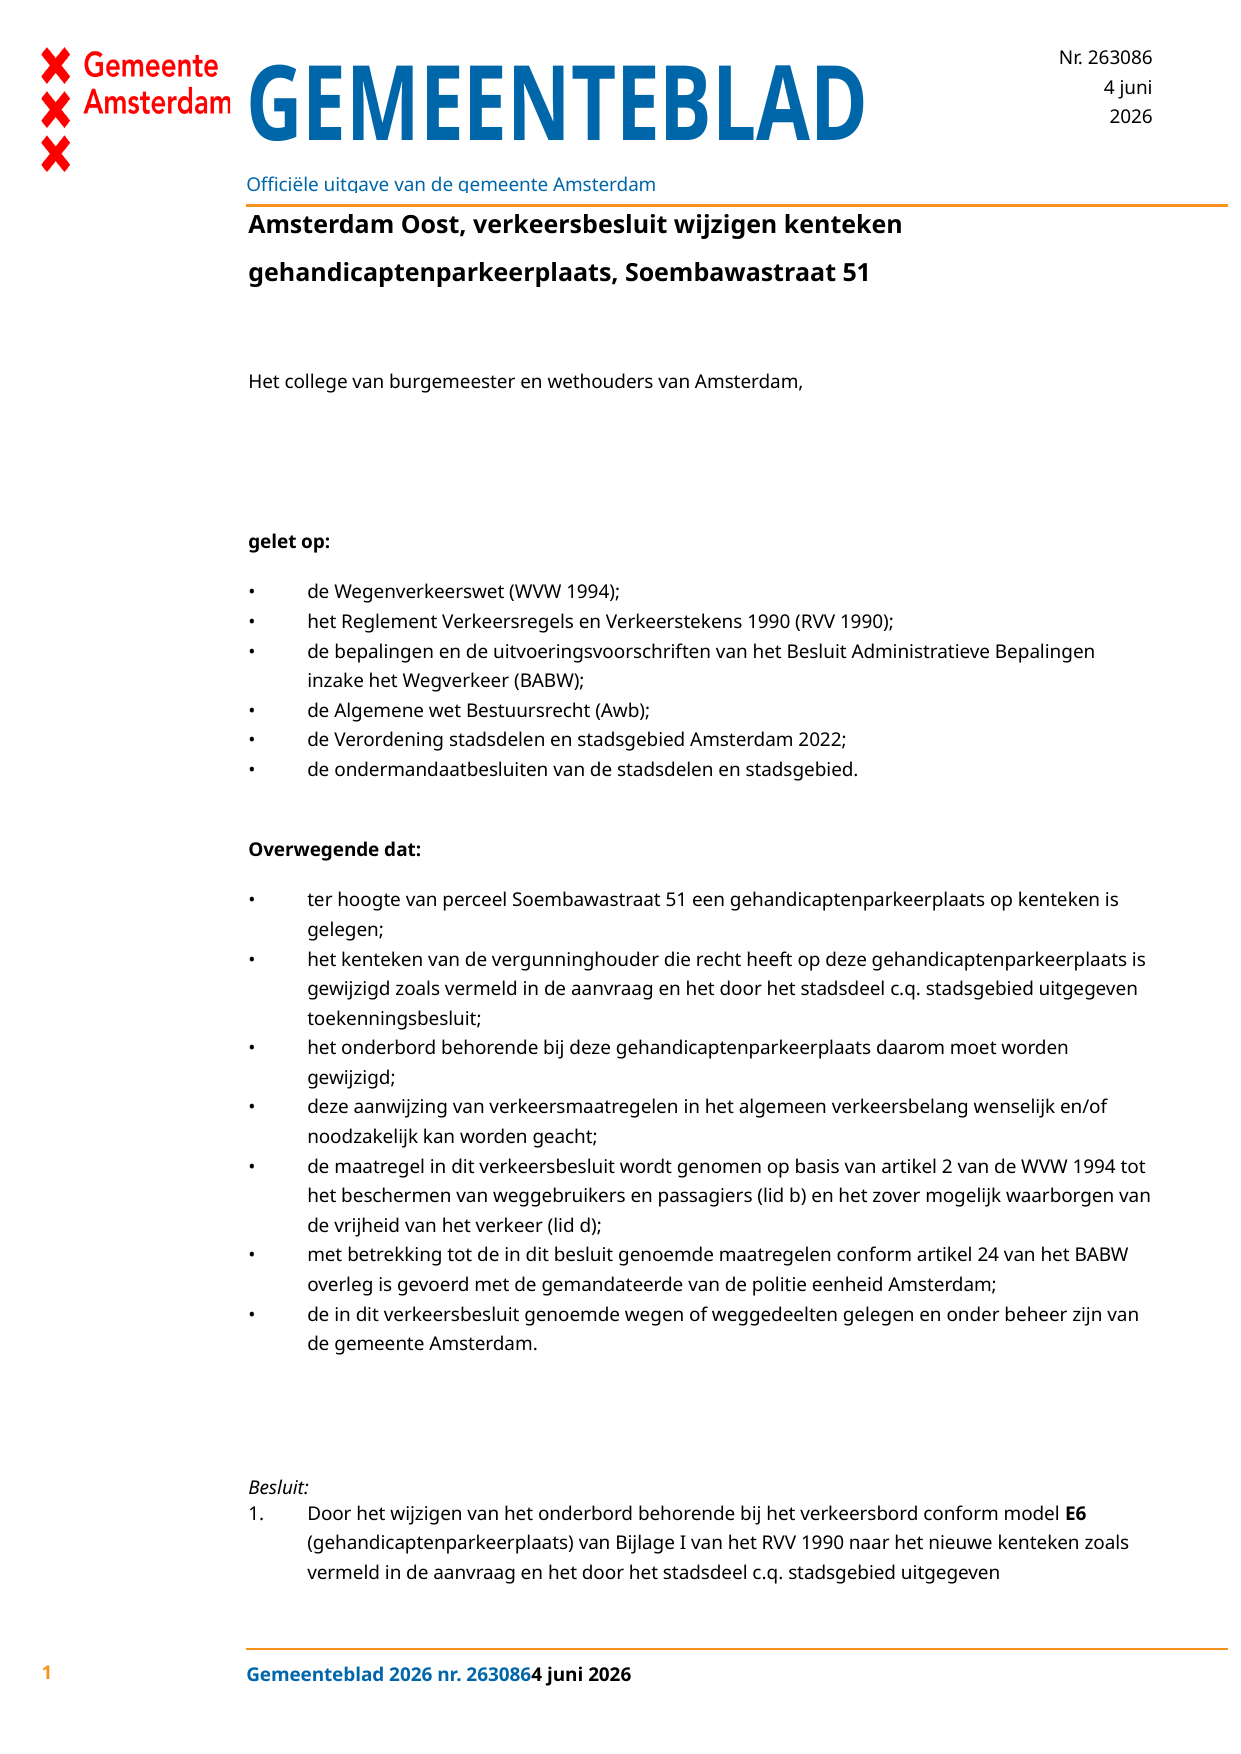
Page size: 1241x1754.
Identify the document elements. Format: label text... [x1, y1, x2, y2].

list deze aanwijzing van verkeersmaatregelen in het algemeen verkeersbelang wenselijk en/of noodzakelijk kan worden geacht; [248, 1094, 1152, 1149]
list de Wegenverkeerswet (WVW 1994); [248, 579, 1152, 604]
list het Reglement Verkeersregels en Verkeerstekens 1990 (RVV 1990); [248, 608, 1152, 634]
list de Verordening stadsdelen en stadsgebied Amsterdam 2022; [248, 727, 1152, 752]
picture [41, 47, 231, 172]
text Overwegende dat: [248, 836, 1152, 862]
list Door het wijzigen van het onderbord behorende bij het verkeersbord conform model E6 (gehandicaptenparkeerplaats) van Bijlage I van het RVV 1990 naar het nieuwe kenteken zoals vermeld in de aanvraag en het door het stadsdeel c.q. stadsgebied uitgegeven [248, 1500, 1152, 1585]
list het kenteken van de vergunninghouder die recht heeft op deze gehandicaptenparkeerplaats is gewijzigd zoals vermeld in de aanvraag en het door het stadsdeel c.q. stadsgebied uitgegeven toekenningsbesluit; [248, 946, 1152, 1031]
list de maatregel in dit verkeersbesluit wordt genomen op basis van artikel 2 van de WVW 1994 tot het beschermen van weggebruikers en passagiers (lid b) en het zover mogelijk waarborgen van de vrijheid van het verkeer (lid d); [248, 1153, 1152, 1238]
text Amsterdam Oost, verkeersbesluit wijzigen kenteken gehandicaptenparkeerplaats, Soembawastraat 51 [248, 207, 1152, 288]
text Besluit: [248, 1474, 1152, 1500]
list de in dit verkeersbesluit genoemde wegen of weggedeelten gelegen en onder beheer zijn van de gemeente Amsterdam. [248, 1301, 1152, 1356]
list de ondermandaatbesluiten van de stadsdelen en stadsgebied. [248, 756, 1152, 782]
text Het college van burgemeester en wethouders van Amsterdam, [248, 368, 1152, 394]
list de bepalingen en de uitvoeringsvoorschriften van het Besluit Administratieve Bepalingen inzake het Wegverkeer (BABW); [248, 638, 1152, 693]
list ter hoogte van perceel Soembawastraat 51 een gehandicaptenparkeerplaats op kenteken is gelegen; [248, 887, 1152, 942]
list met betrekking tot de in dit besluit genoemde maatregelen conform artikel 24 van het BABW overleg is gevoerd met de gemandateerde van de politie eenheid Amsterdam; [248, 1242, 1152, 1297]
list de Algemene wet Bestuursrecht (Awb); [248, 697, 1152, 723]
text gelet op: [248, 528, 1152, 554]
list het onderbord behorende bij deze gehandicaptenparkeerplaats daarom moet worden gewijzigd; [248, 1034, 1152, 1090]
